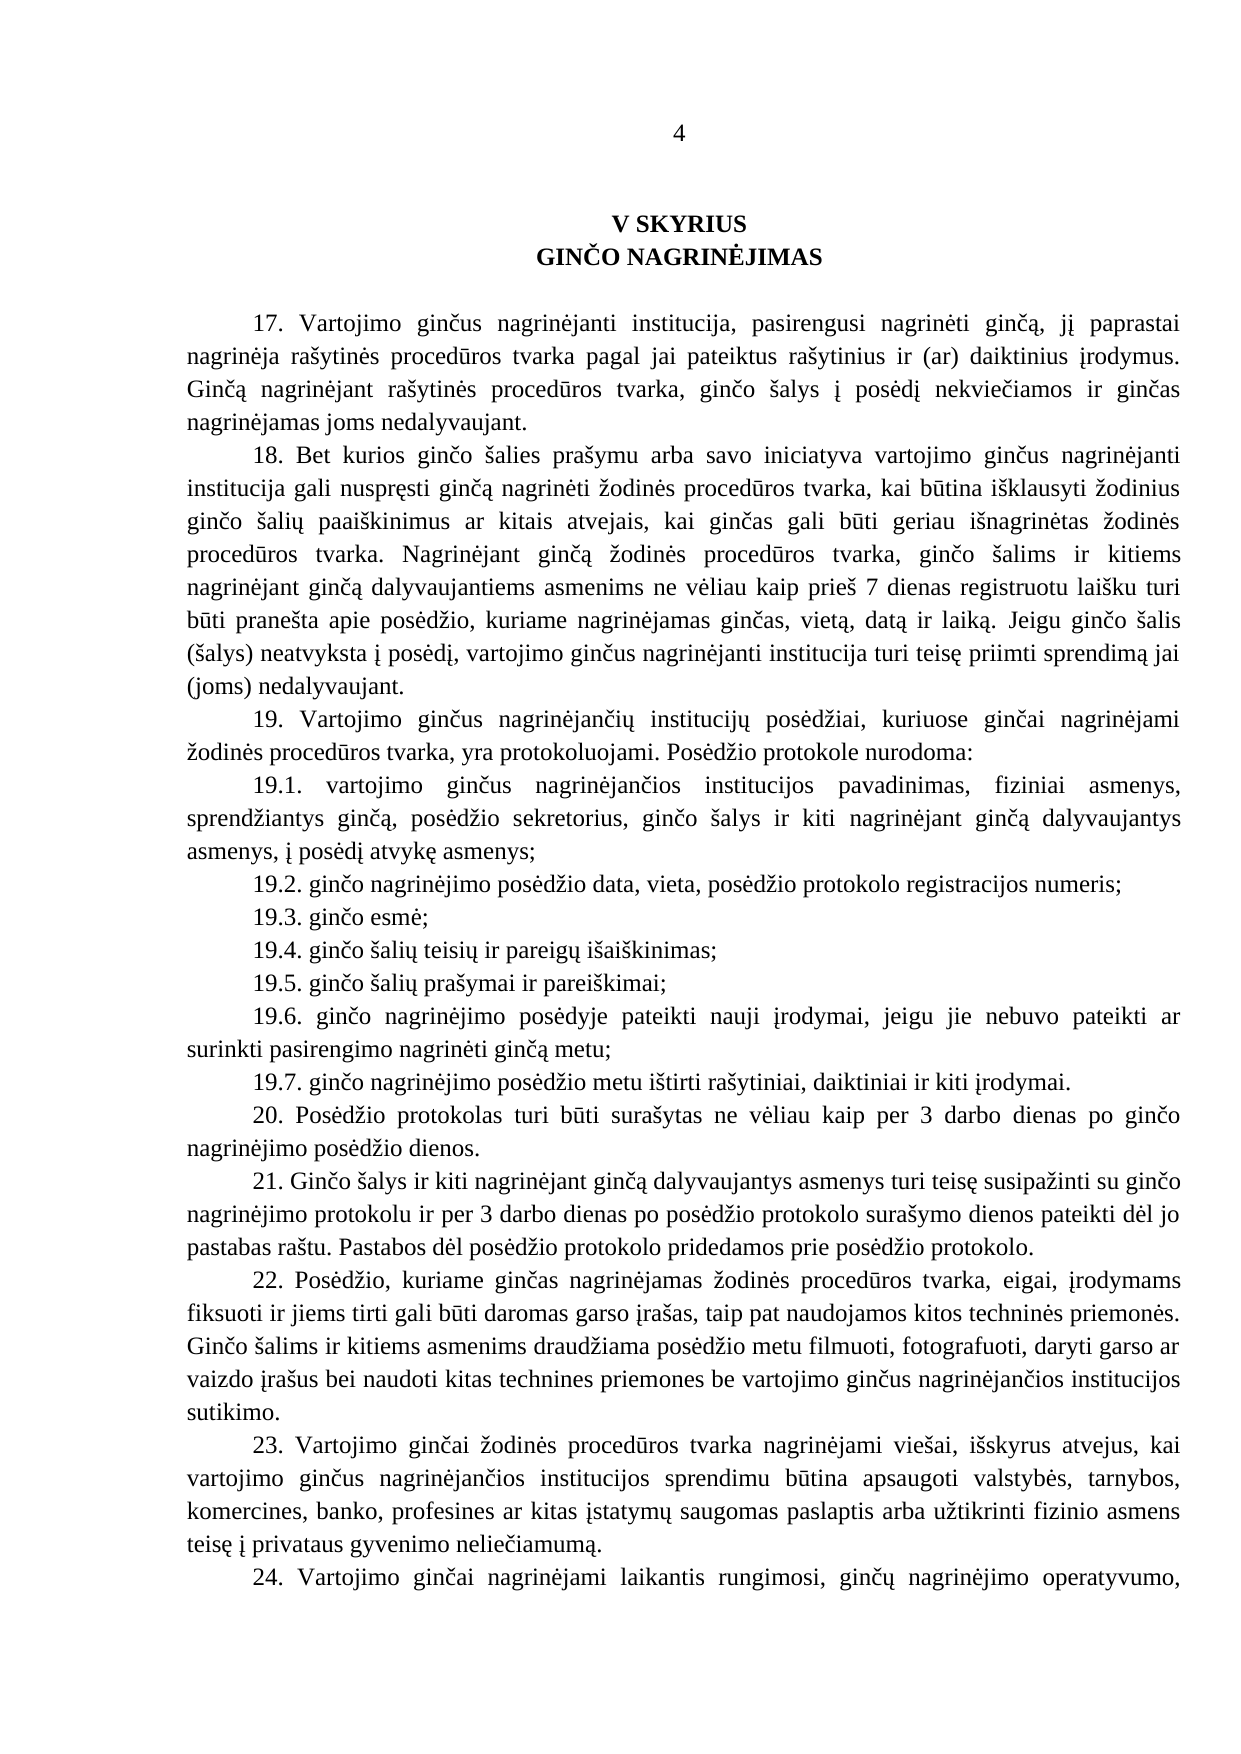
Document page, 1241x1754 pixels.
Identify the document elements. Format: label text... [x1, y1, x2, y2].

text 19. Vartojimo ginčus nagrinėjančių institucijų posėdžiai, kuriuose ginčai nagrinėjami žodinės procedūros tvarka, yra protokoluojami. Posėdžio protokole nurodoma: [187, 704, 1181, 766]
text 20. Posėdžio protokolas turi būti surašytas ne vėliau kaip per 3 darbo dienas po ginčo nagrinėjimo posėdžio dienos. [187, 1100, 1181, 1162]
text 19.4. ginčo šalių teisių ir pareigų išaiškinimas; [187, 935, 1181, 964]
text GINČO NAGRINĖJIMAS [177, 242, 1181, 270]
text 19.1. vartojimo ginčus nagrinėjančios institucijos pavadinimas, fiziniai asmenys, sprendžiantys ginčą, posėdžio sekretorius, ginčo šalys ir kiti nagrinėjant ginčą dalyvaujantys asmenys, į posėdį atvykę asmenys; [187, 770, 1181, 865]
text 17. Vartojimo ginčus nagrinėjanti institucija, pasirengusi nagrinėti ginčą, jį paprastai nagrinėja rašytinės procedūros tvarka pagal jai pateiktus rašytinius ir (ar) daiktinius įrodymus. Ginčą nagrinėjant rašytinės procedūros tvarka, ginčo šalys į posėdį nekviečiamos ir ginčas nagrinėjamas joms nedalyvaujant. [187, 308, 1181, 436]
text 22. Posėdžio, kuriame ginčas nagrinėjamas žodinės procedūros tvarka, eigai, įrodymams fiksuoti ir jiems tirti gali būti daromas garso įrašas, taip pat naudojamos kitos techninės priemonės. Ginčo šalims ir kitiems asmenims draudžiama posėdžio metu filmuoti, fotografuoti, daryti garso ar vaizdo įrašus bei naudoti kitas technines priemones be vartojimo ginčus nagrinėjančios institucijos sutikimo. [187, 1265, 1181, 1426]
text 24. Vartojimo ginčai nagrinėjami laikantis rungimosi, ginčų nagrinėjimo operatyvumo, [187, 1562, 1181, 1591]
text 18. Bet kurios ginčo šalies prašymu arba savo iniciatyva vartojimo ginčus nagrinėjanti institucija gali nuspręsti ginčą nagrinėti žodinės procedūros tvarka, kai būtina išklausyti žodinius ginčo šalių paaiškinimus ar kitais atvejais, kai ginčas gali būti geriau išnagrinėtas žodinės procedūros tvarka. Nagrinėjant ginčą žodinės procedūros tvarka, ginčo šalims ir kitiems nagrinėjant ginčą dalyvaujantiems asmenims ne vėliau kaip prieš 7 dienas registruotu laišku turi būti pranešta apie posėdžio, kuriame nagrinėjamas ginčas, vietą, datą ir laiką. Jeigu ginčo šalis (šalys) neatvyksta į posėdį, vartojimo ginčus nagrinėjanti institucija turi teisę priimti sprendimą jai (joms) nedalyvaujant. [187, 440, 1181, 700]
text 19.6. ginčo nagrinėjimo posėdyje pateikti nauji įrodymai, jeigu jie nebuvo pateikti ar surinkti pasirengimo nagrinėti ginčą metu; [187, 1001, 1181, 1063]
text V SKYRIUS [177, 209, 1181, 237]
text 21. Ginčo šalys ir kiti nagrinėjant ginčą dalyvaujantys asmenys turi teisę susipažinti su ginčo nagrinėjimo protokolu ir per 3 darbo dienas po posėdžio protokolo surašymo dienos pateikti dėl jo pastabas raštu. Pastabos dėl posėdžio protokolo pridedamos prie posėdžio protokolo. [187, 1166, 1181, 1261]
text 19.7. ginčo nagrinėjimo posėdžio metu ištirti rašytiniai, daiktiniai ir kiti įrodymai. [187, 1067, 1181, 1096]
text 19.3. ginčo esmė; [187, 902, 1181, 931]
text 23. Vartojimo ginčai žodinės procedūros tvarka nagrinėjami viešai, išskyrus atvejus, kai vartojimo ginčus nagrinėjančios institucijos sprendimu būtina apsaugoti valstybės, tarnybos, komercines, banko, profesines ar kitas įstatymų saugomas paslaptis arba užtikrinti fizinio asmens teisę į privataus gyvenimo neliečiamumą. [187, 1430, 1181, 1558]
text 19.5. ginčo šalių prašymai ir pareiškimai; [187, 968, 1181, 997]
text 19.2. ginčo nagrinėjimo posėdžio data, vieta, posėdžio protokolo registracijos numeris; [187, 869, 1181, 898]
